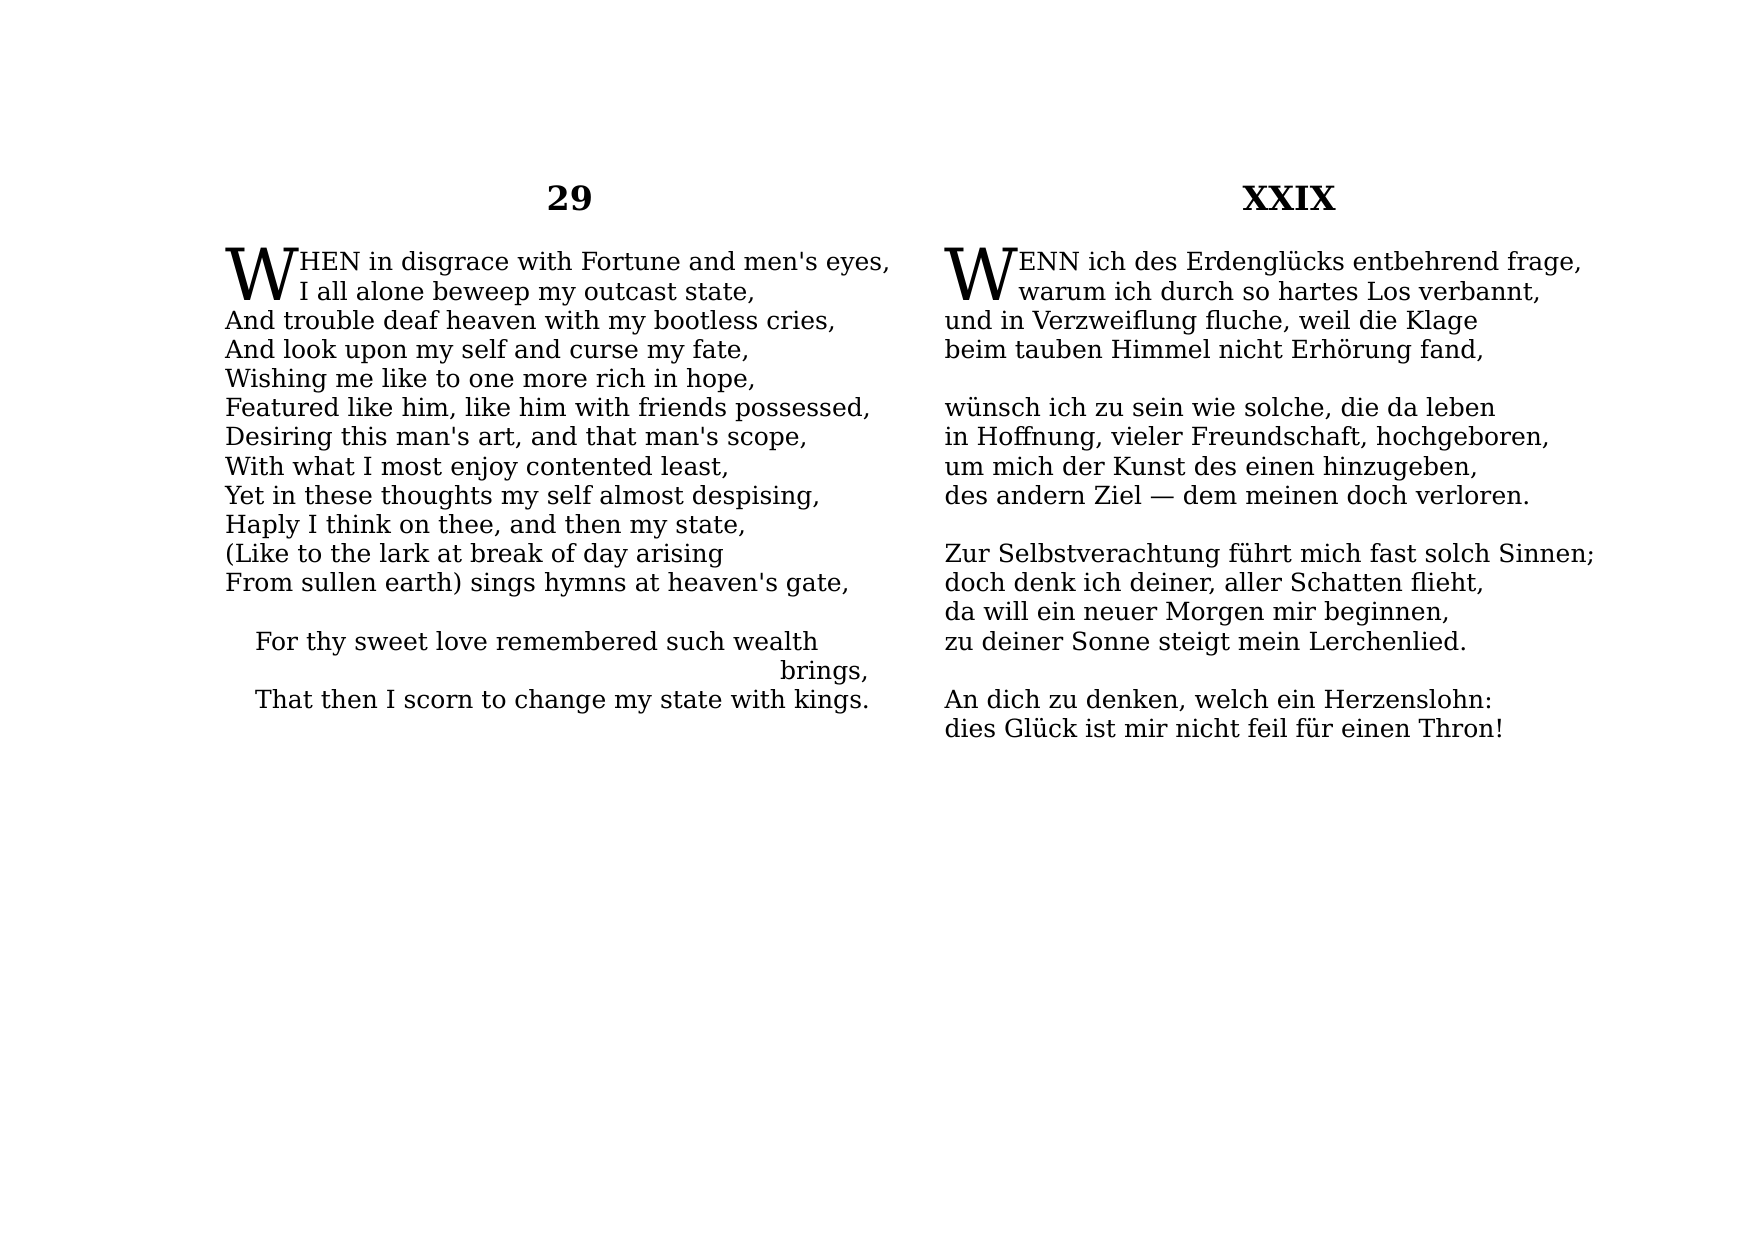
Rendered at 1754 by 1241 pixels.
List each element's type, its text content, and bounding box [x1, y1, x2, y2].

text WENN ich des Erdenglücks entbehrend frage, warum ich durch so hartes Los verbannt, und in Verzweiflung fluche, weil die Klage beim tauben Himmel nicht Erhörung fand, [944, 247, 1633, 364]
text WHEN in disgrace with Fortune and men's eyes, I all alone beweep my outcast state, And trouble deaf heaven with my bootless cries, And look upon my self and curse my fate, Wishing me like to one more rich in hope, Featured like him, like him with friends possessed, Desiring this man's art, and that man's scope, With what I most enjoy contented least, Yet in these thoughts my self almost despising, Haply I think on thee, and then my state, (Like to the lark at break of day arising From sullen earth) sings hymns at heaven's gate, [225, 247, 914, 597]
text For thy sweet love remembered such wealth brings, That then I scorn to change my state with kings. [255, 627, 914, 714]
text wünsch ich zu sein wie solche, die da leben in Hoffnung, vieler Freundschaft, hochgeboren, um mich der Kunst des einen hinzugeben, des andern Ziel — dem meinen doch verloren. [944, 393, 1633, 510]
text 29 [225, 179, 914, 218]
text Zur Selbstverachtung führt mich fast solch Sinnen; doch denk ich deiner, aller Schatten flieht, da will ein neuer Morgen mir beginnen, zu deiner Sonne steigt mein Lerchenlied. [944, 539, 1633, 656]
text XXIX [944, 179, 1633, 218]
text An dich zu denken, welch ein Herzenslohn: dies Glück ist mir nicht feil für einen Thron! [944, 685, 1633, 743]
